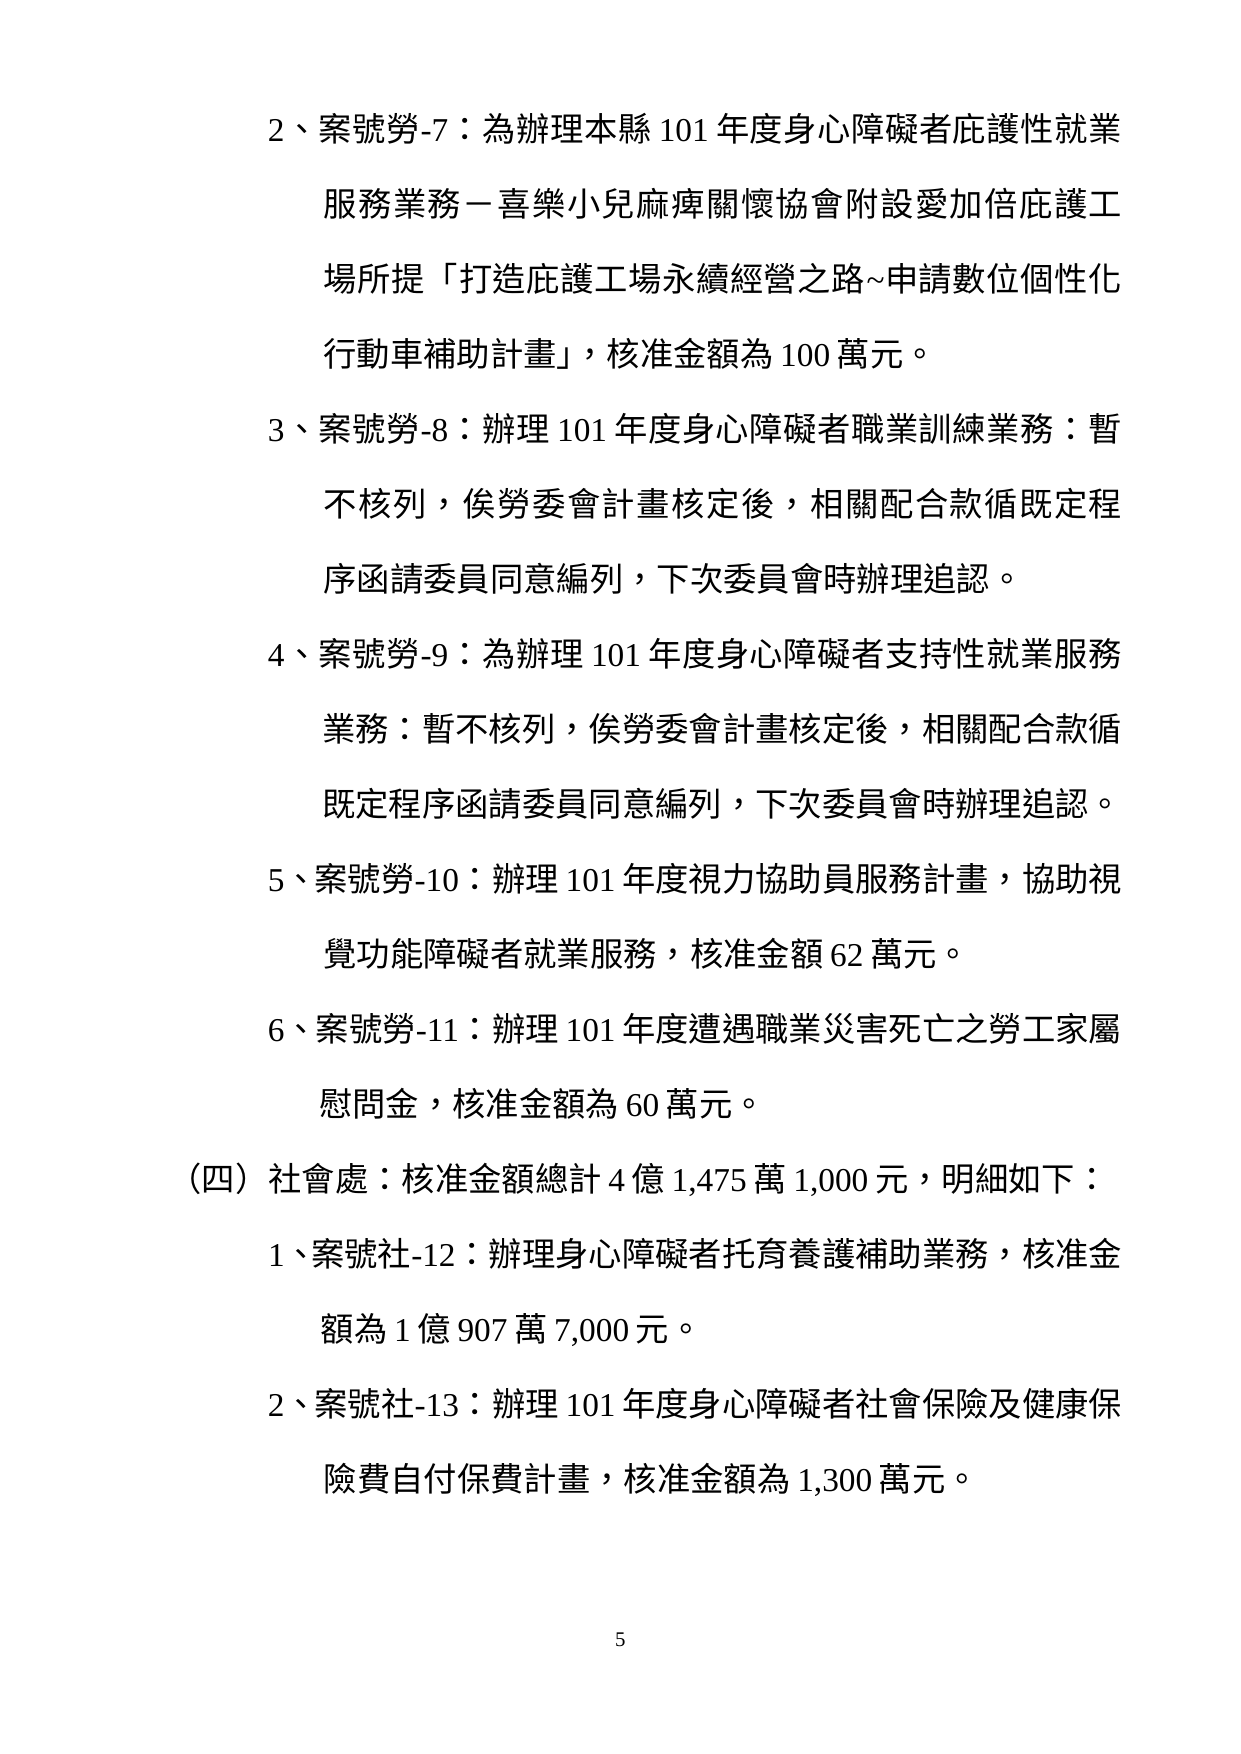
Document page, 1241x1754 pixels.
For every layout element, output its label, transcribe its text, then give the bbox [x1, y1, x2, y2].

text 3、案號勞-8：辦理101年度身心障礙者職業訓練業務：暫不核列，俟勞委會計畫核定後，相關配合款循既定程序函請委員同意編列，下次委員會時辦理追認。 [268, 389, 1122, 614]
text 2、案號社-13：辦理101年度身心障礙者社會保險及健康保險費自付保費計畫，核准金額為1,300萬元。 [268, 1364, 1122, 1514]
text 6、案號勞-11：辦理101年度遭遇職業災害死亡之勞工家屬慰問金，核准金額為60萬元。 [268, 989, 1122, 1139]
text （四）社會處：核准金額總計4億1,475萬1,000元，明細如下： [118, 1139, 1122, 1214]
text 1、案號社-12：辦理身心障礙者托育養護補助業務，核准金額為1億907萬7,000元。 [268, 1214, 1122, 1364]
text 5、案號勞-10：辦理101年度視力協助員服務計畫，協助視覺功能障礙者就業服務，核准金額62萬元。 [268, 839, 1122, 989]
text 4、案號勞-9：為辦理101年度身心障礙者支持性就業服務業務：暫不核列，俟勞委會計畫核定後，相關配合款循既定程序函請委員同意編列，下次委員會時辦理追認。 [268, 614, 1122, 839]
text 2、案號勞-7：為辦理本縣101年度身心障礙者庇護性就業服務業務－喜樂小兒麻痺關懷協會附設愛加倍庇護工場所提「打造庇護工場永續經營之路~申請數位個性化行動車補助計畫」，核准金額為100萬元。 [268, 89, 1122, 389]
